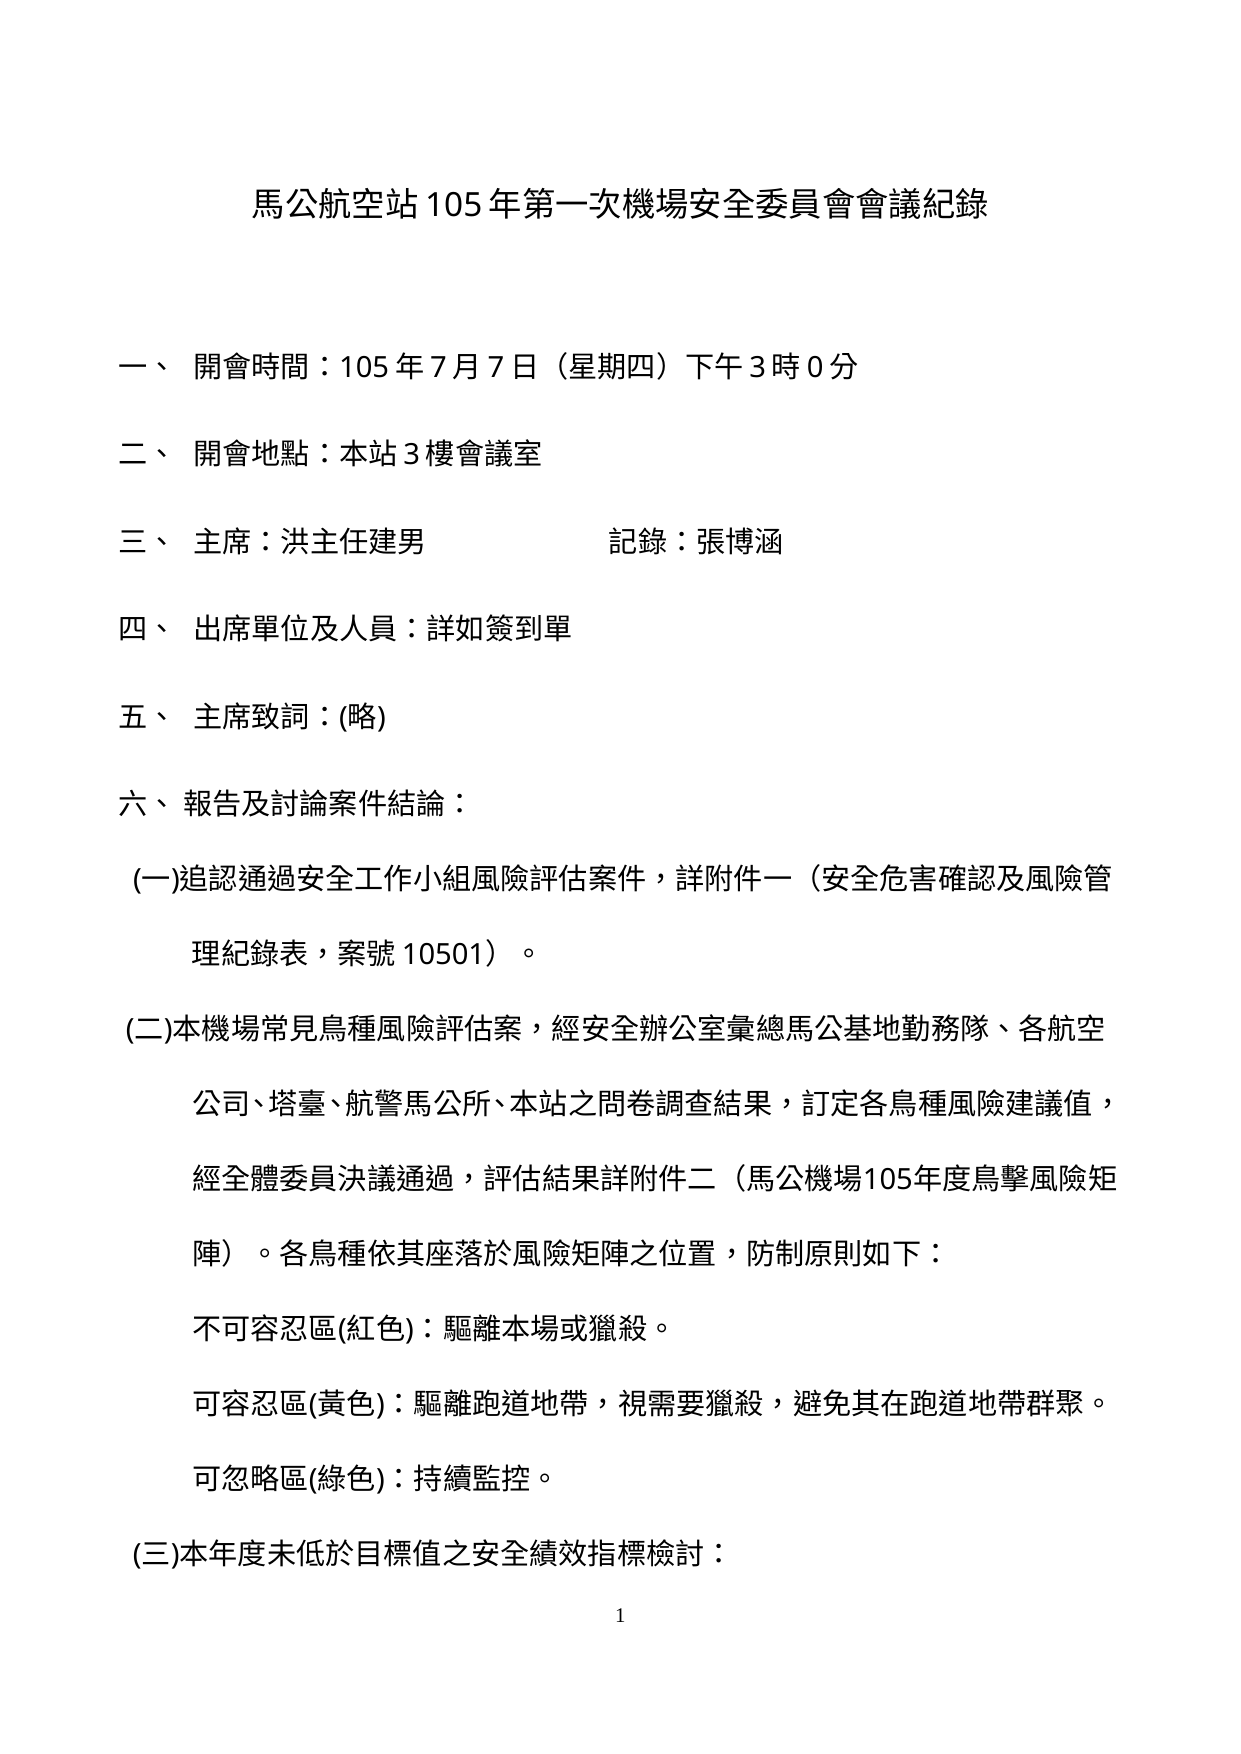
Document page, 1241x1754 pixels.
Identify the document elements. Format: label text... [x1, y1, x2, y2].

list 開會時間：105年7月7日（星期四）下午3時0分 [118, 327, 1122, 402]
text 馬公航空站105年第一次機場安全委員會會議紀錄 [118, 164, 1122, 239]
text (一)追認通過安全工作小組風險評估案件，詳附件一（安全危害確認及風險管理紀錄表，案號10501）。 [133, 839, 1122, 989]
text 可容忍區(黃色)：驅離跑道地帶，視需要獵殺，避免其在跑道地帶群聚。 [192, 1364, 1122, 1439]
text (三)本年度未低於目標值之安全績效指標檢討： [118, 1514, 1122, 1589]
list 主席致詞：(略) [118, 677, 1122, 752]
text 可忽略區(綠色)：持續監控。 [192, 1439, 1122, 1514]
list 出席單位及人員：詳如簽到單 [118, 589, 1122, 664]
text 六、 報告及討論案件結論： [118, 764, 1122, 839]
text (二)本機場常見鳥種風險評估案，經安全辦公室彙總馬公基地勤務隊、各航空公司、塔臺、航警馬公所、本站之問卷調查結果，訂定各鳥種風險建議值，經全體委員決議通過，評估結果詳附件二（馬公機場105年度鳥擊風險矩陣）。各鳥種依其座落於風險矩陣之位置，防制原則如下： [118, 989, 1122, 1289]
text 不可容忍區(紅色)：驅離本場或獵殺。 [192, 1289, 1122, 1364]
list 開會地點：本站3樓會議室 [118, 414, 1122, 489]
list 主席：洪主任建男 記錄：張博涵 [118, 502, 1122, 577]
